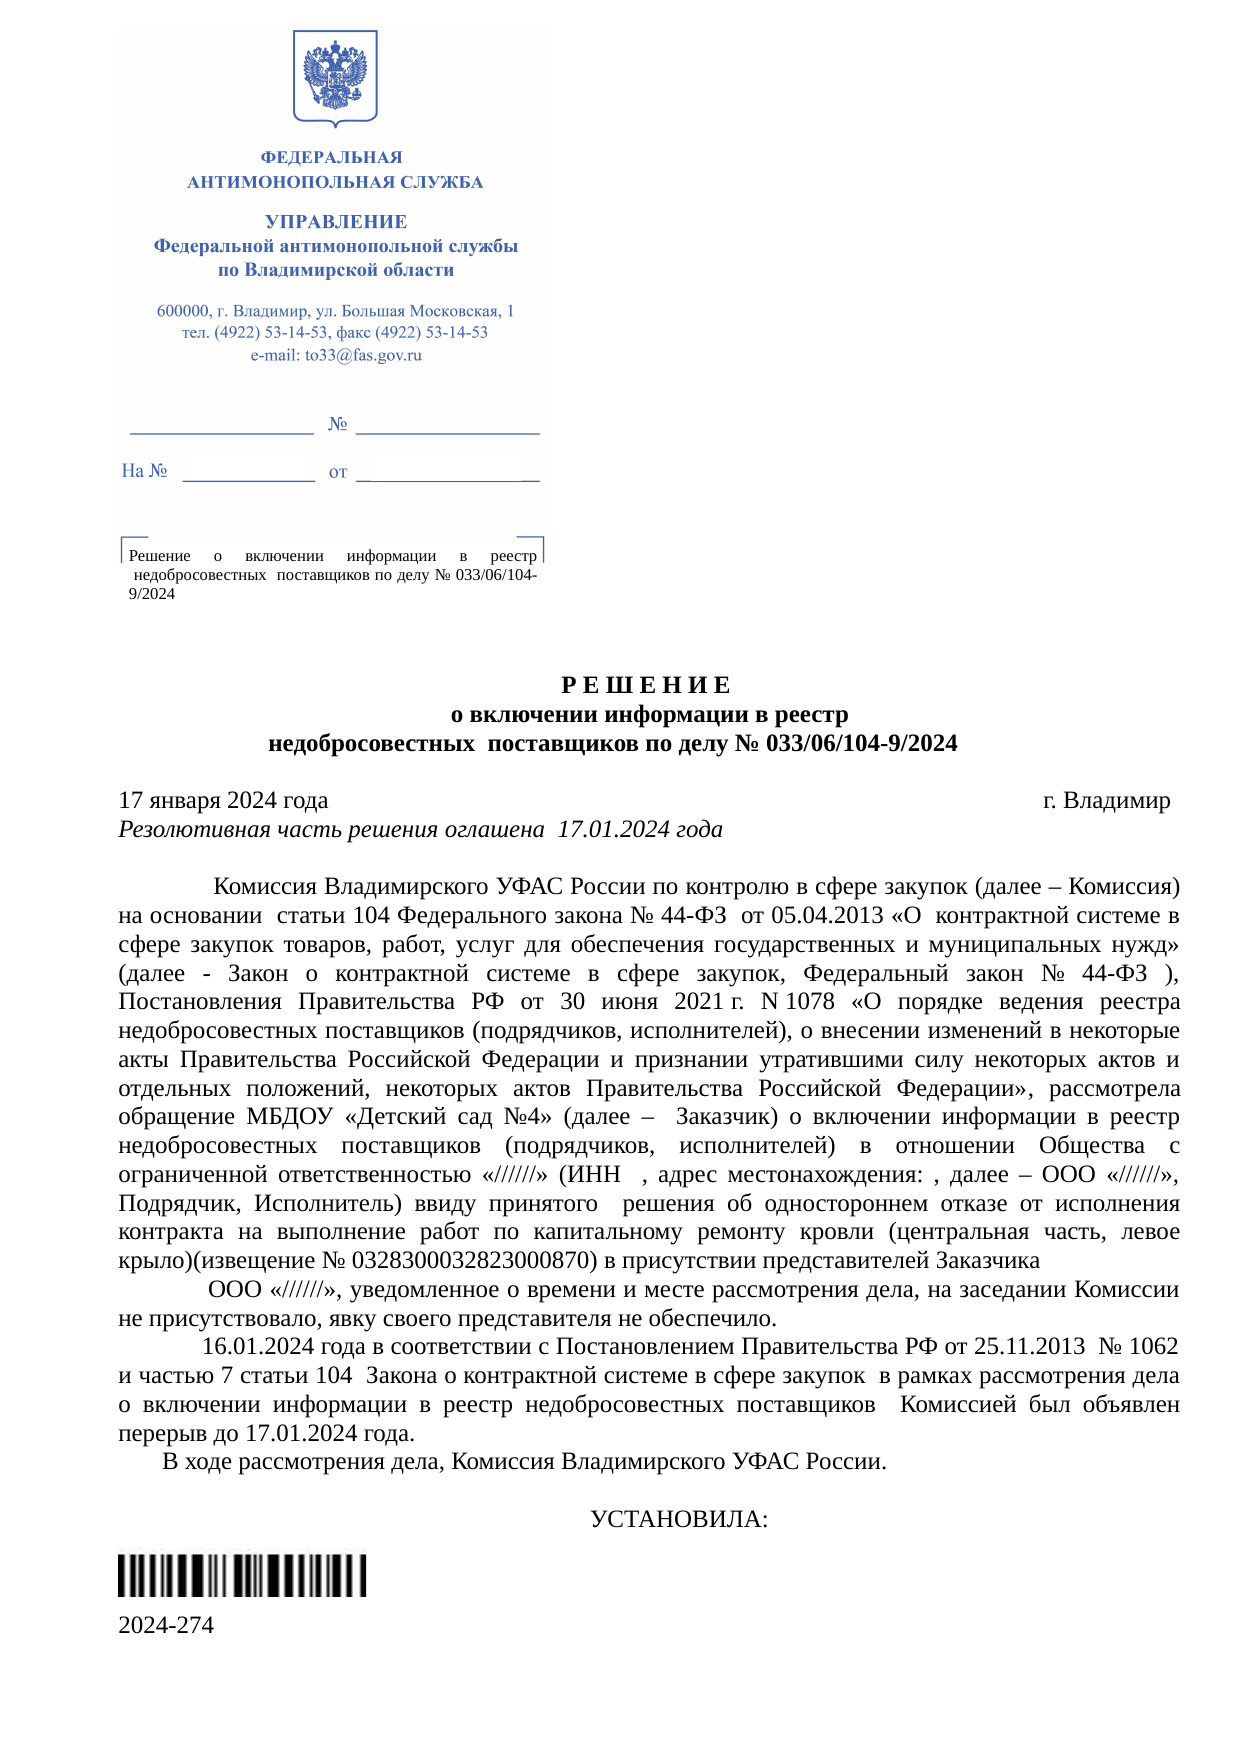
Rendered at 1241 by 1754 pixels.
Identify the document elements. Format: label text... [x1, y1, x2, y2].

text УСТАНОВИЛА: [118, 1504, 1181, 1533]
table_header [664, 118, 1181, 555]
text о включении информации в реестр [118, 699, 1181, 728]
text Резолютивная часть решения оглашена 17.01.2024 года [118, 814, 1181, 843]
text недобросовестных поставщиков по делу № 033/06/104-9/2024 [118, 728, 1181, 756]
text 16.01.2024 года в соответствии с Постановлением Правительства РФ от 25.11.2013 № 1062 и частью 7 статьи 104 Закона о контрактной системе в сфере закупок в рамках рассмотрения дела о включении информации в реестр недобросовестных поставщиков Комиссией был объявлен перерыв до 17.01.2024 года. [118, 1331, 1181, 1446]
picture [118, 29, 550, 567]
text Р Е Ш Е Н И Е [118, 670, 1181, 699]
text В ходе рассмотрения дела, Комиссия Владимирского УФАС России. [118, 1446, 1181, 1475]
text Комиссия Владимирского УФАС России по контролю в сфере закупок (далее – Комиссия) на основании статьи 104 Федерального закона № 44-ФЗ от 05.04.2013 «О контрактной системе в сфере закупок товаров, работ, услуг для обеспечения государственных и муниципальных нужд» (далее - Закон о контрактной системе в сфере закупок, Федеральный закон № 44-ФЗ ), Постановления Правительства РФ от 30 июня 2021 г. N 1078 «О порядке ведения реестра недобросовестных поставщиков (подрядчиков, исполнителей), о внесении изменений в некоторые акты Правительства Российской Федерации и признании утратившими силу некоторых актов и отдельных положений, некоторых актов Правительства Российской Федерации», рассмотрела обращение МБДОУ «Детский сад №4» (далее – Заказчик) о включении информации в реестр недобросовестных поставщиков (подрядчиков, исполнителей) в отношении Общества с ограниченной ответственностью «//////» (ИНН , адрес местонахождения: , далее – ООО «//////», Подрядчик, Исполнитель) ввиду принятого решения об одностороннем отказе от исполнения контракта на выполнение работ по капитальному ремонту кровли (центральная часть, левое крыло)(извещение № 0328300032823000870) в присутствии представителей Заказчика [118, 871, 1181, 1274]
text 17 января 2024 года г. Владимир [118, 785, 1181, 814]
text Решение о включении информации в реестр недобросовестных поставщиков по делу № 033/06/104-9/2024 [129, 545, 537, 603]
picture [118, 1548, 367, 1597]
text ООО «//////», уведомленное о времени и месте рассмотрения дела, на заседании Комиссии не присутствовало, явку своего представителя не обеспечило. [118, 1274, 1181, 1331]
